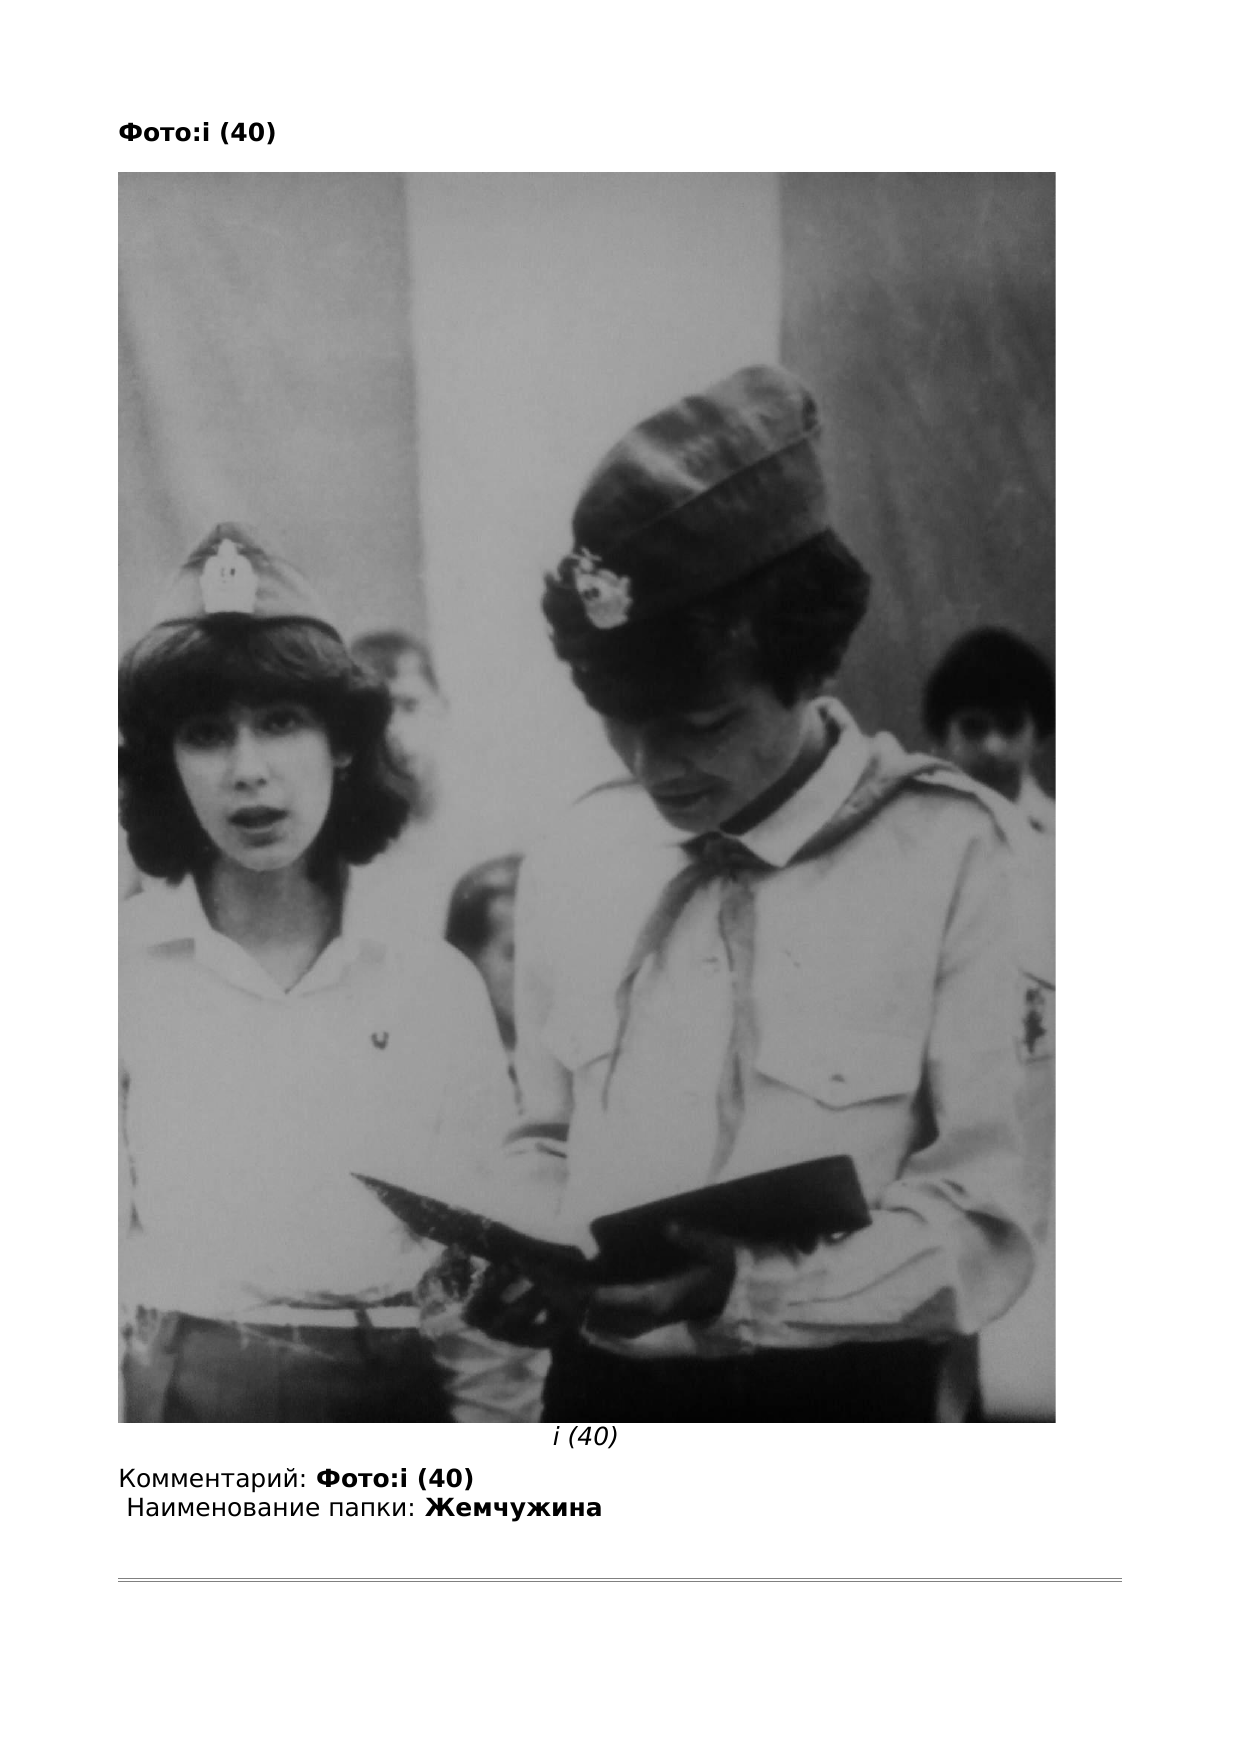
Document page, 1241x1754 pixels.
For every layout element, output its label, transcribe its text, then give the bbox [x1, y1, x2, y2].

text i (40) [118, 1423, 1056, 1451]
picture [118, 172, 1056, 1423]
text Комментарий: Фото:i (40) Наименование папки: Жемчужина [118, 1464, 1122, 1551]
subtitle Фото:i (40) [118, 118, 1122, 147]
